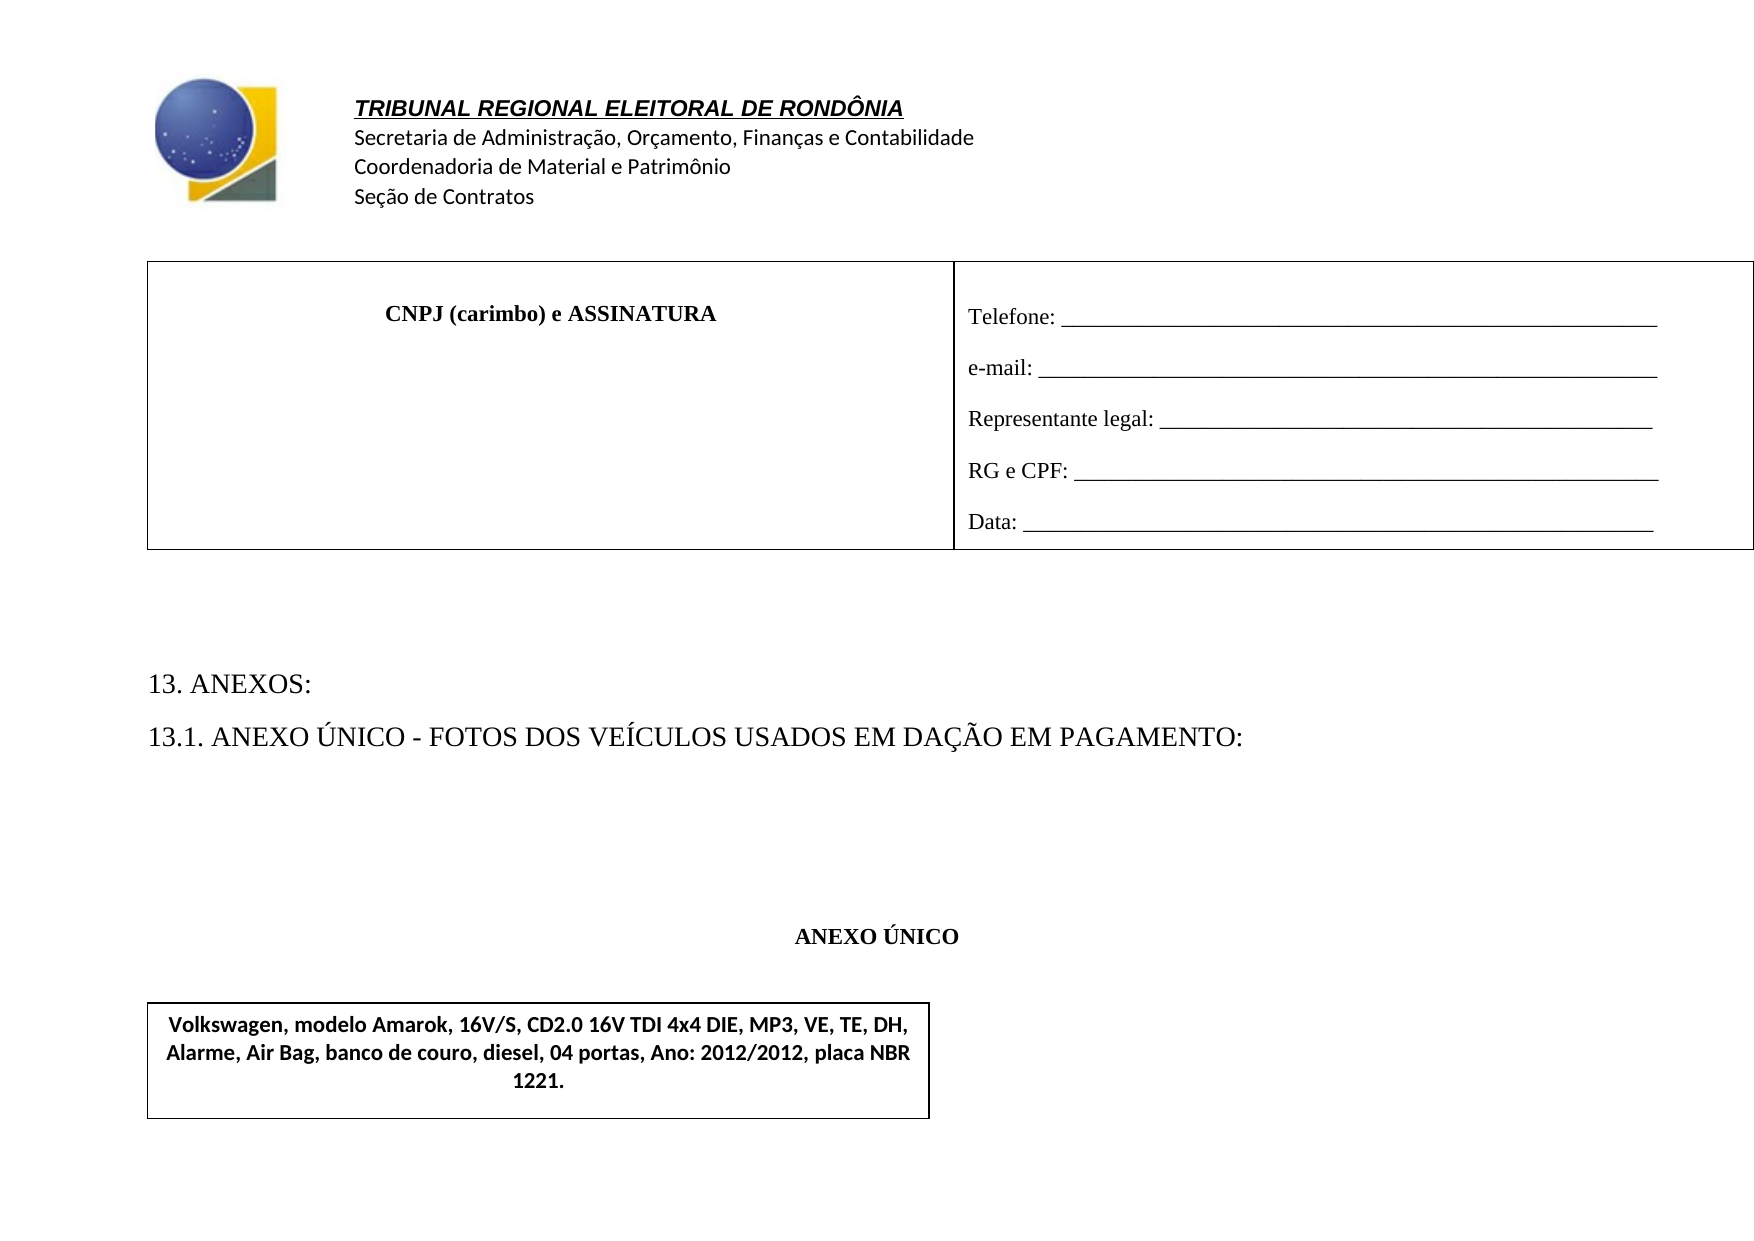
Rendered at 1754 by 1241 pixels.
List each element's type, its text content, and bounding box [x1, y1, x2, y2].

table_header Telefone: ____________________________________________________ e-mail: ______________________________________________________ Representante legal: ___________________________________________ RG e CPF: ___________________________________________________ Data: _______________________________________________________ [955, 262, 1753, 549]
text ANEXO ÚNICO [154, 923, 1600, 949]
text 13. ANEXOS: [148, 667, 1606, 700]
text 13.1. ANEXO ÚNICO - FOTOS DOS VEÍCULOS USADOS EM DAÇÃO EM PAGAMENTO: [148, 721, 1606, 753]
table_header CNPJ (carimbo) e ASSINATURA [148, 262, 953, 549]
table_header Volkswagen, modelo Amarok, 16V/S, CD2.0 16V TDI 4x4 DIE, MP3, VE, TE, DH, Alarme, Air Bag, banco de couro, diesel, 04 portas, Ano: 2012/2012, placa NBR 1221. [148, 1004, 928, 1118]
